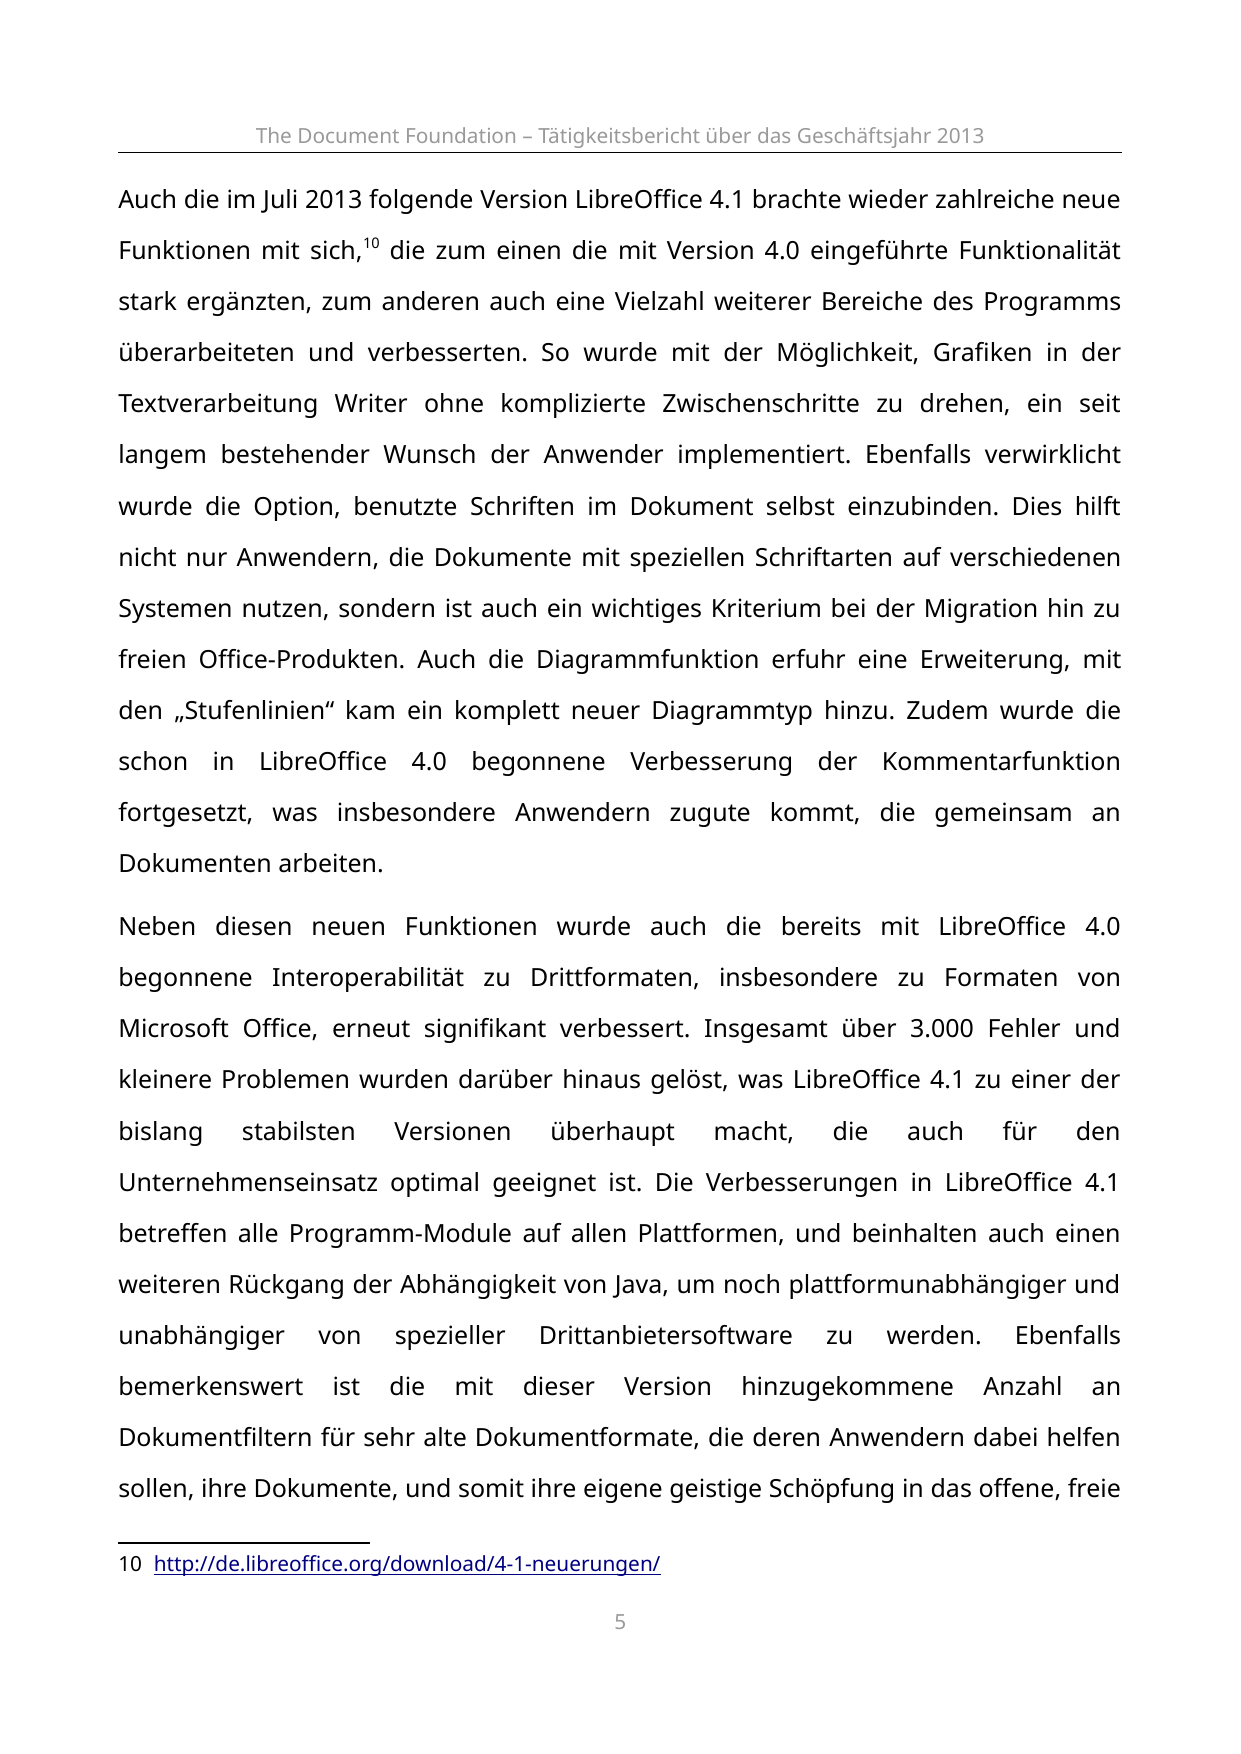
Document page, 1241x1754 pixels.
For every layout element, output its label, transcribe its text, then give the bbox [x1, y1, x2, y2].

text Neben diesen neuen Funktionen wurde auch die bereits mit LibreOffice 4.0 begonnene Interoperabilität zu Drittformaten, insbesondere zu Formaten von Microsoft Office, erneut signifikant verbessert. Insgesamt über 3.000 Fehler und kleinere Problemen wurden darüber hinaus gelöst, was LibreOffice 4.1 zu einer der bislang stabilsten Versionen überhaupt macht, die auch für den Unternehmenseinsatz optimal geeignet ist. Die Verbesserungen in LibreOffice 4.1 betreffen alle Programm-Module auf allen Plattformen, und beinhalten auch einen weiteren Rückgang der Abhängigkeit von Java, um noch plattformunabhängiger und unabhängiger von spezieller Drittanbietersoftware zu werden. Ebenfalls bemerkenswert ist die mit dieser Version hinzugekommene Anzahl an Dokumentfiltern für sehr alte Dokumentformate, die deren Anwendern dabei helfen sollen, ihre Dokumente, und somit ihre eigene geistige Schöpfung in das offene, freie [118, 909, 1122, 1504]
text Auch die im Juli 2013 folgende Version LibreOffice 4.1 brachte wieder zahlreiche neue Funktionen mit sich, die zum einen die mit Version 4.0 eingeführte Funktionalität stark ergänzten, zum anderen auch eine Vielzahl weiterer Bereiche des Programms überarbeiteten und verbesserten. So wurde mit der Möglichkeit, Grafiken in der Textverarbeitung Writer ohne komplizierte Zwischenschritte zu drehen, ein seit langem bestehender Wunsch der Anwender implementiert. Ebenfalls verwirklicht wurde die Option, benutzte Schriften im Dokument selbst einzubinden. Dies hilft nicht nur Anwendern, die Dokumente mit speziellen Schriftarten auf verschiedenen Systemen nutzen, sondern ist auch ein wichtiges Kriterium bei der Migration hin zu freien Office-Produkten. Auch die Diagrammfunktion erfuhr eine Erweiterung, mit den „Stufenlinien“ kam ein komplett neuer Diagrammtyp hinzu. Zudem wurde die schon in LibreOffice 4.0 begonnene Verbesserung der Kommentarfunktion fortgesetzt, was insbesondere Anwendern zugute kommt, die gemeinsam an Dokumenten arbeiten. [118, 182, 1122, 879]
text http://de.libreoffice.org/download/4-1-neuerungen/ [118, 1549, 1122, 1578]
